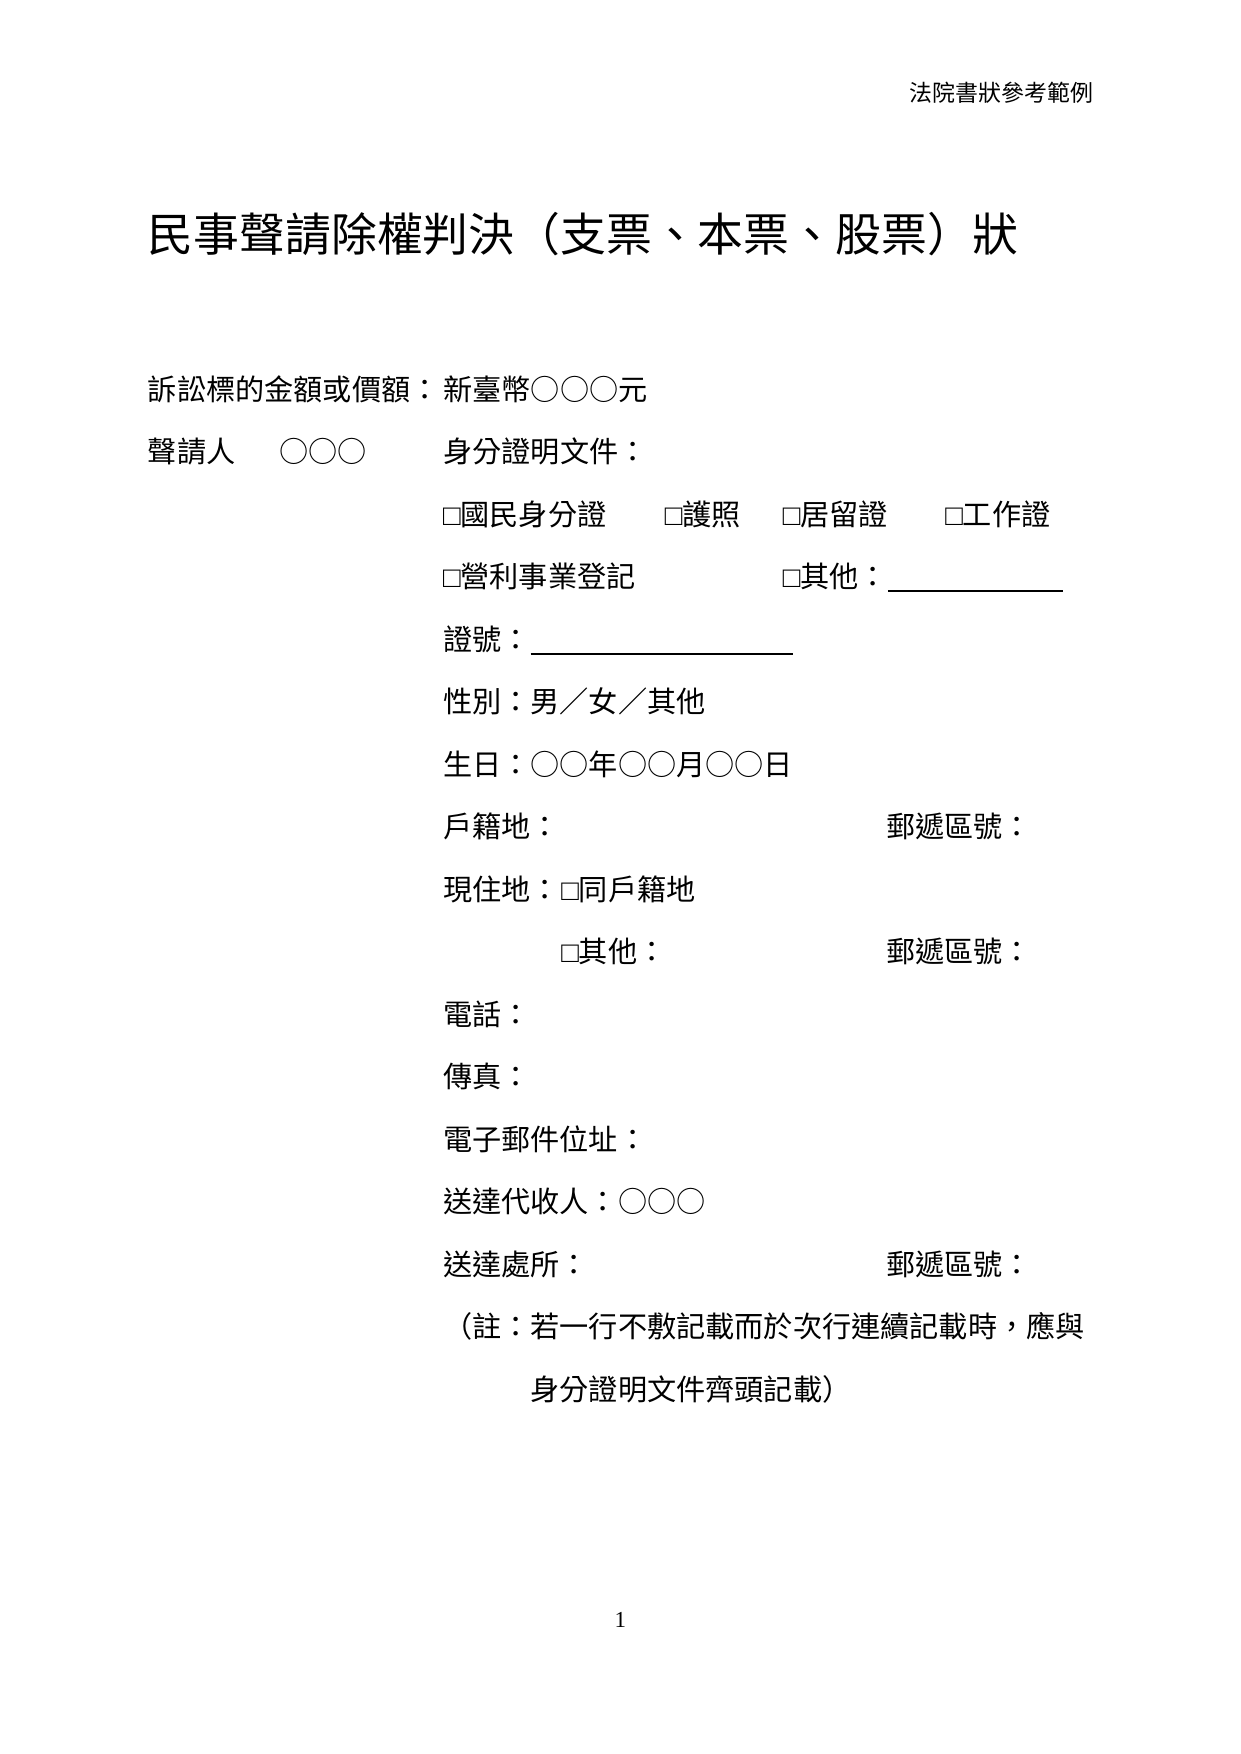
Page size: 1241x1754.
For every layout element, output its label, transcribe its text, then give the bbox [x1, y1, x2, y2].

text 證號： [443, 596, 1092, 658]
text 送達代收人：○○○ [443, 1158, 1092, 1221]
text □國民身分證 □護照 □居留證 □工作證 [443, 471, 1092, 533]
text 電話： [443, 971, 1092, 1033]
text 電子郵件位址： [443, 1096, 1092, 1158]
text （註：若一行不敷記載而於次行連續記載時，應與身分證明文件齊頭記載） [443, 1283, 1092, 1408]
text □營利事業登記 □其他： [443, 533, 1092, 596]
text 送達處所： 郵遞區號： [443, 1221, 1092, 1283]
text 聲請人 ○○○ 身分證明文件： [148, 408, 1092, 471]
text □其他： 郵遞區號： [443, 908, 1092, 971]
text 戶籍地： 郵遞區號： [443, 783, 1092, 846]
text 民事聲請除權判決（支票、本票、股票）狀 [148, 158, 1092, 283]
text 生日：○○年○○月○○日 [443, 721, 1092, 783]
text 現住地： □同戶籍地 [443, 846, 1092, 908]
text 傳真： [443, 1033, 1092, 1096]
text 性別：男∕女∕其他 [443, 658, 1092, 721]
text 訴訟標的金額或價額： 新臺幣○○○元 [148, 346, 1092, 408]
